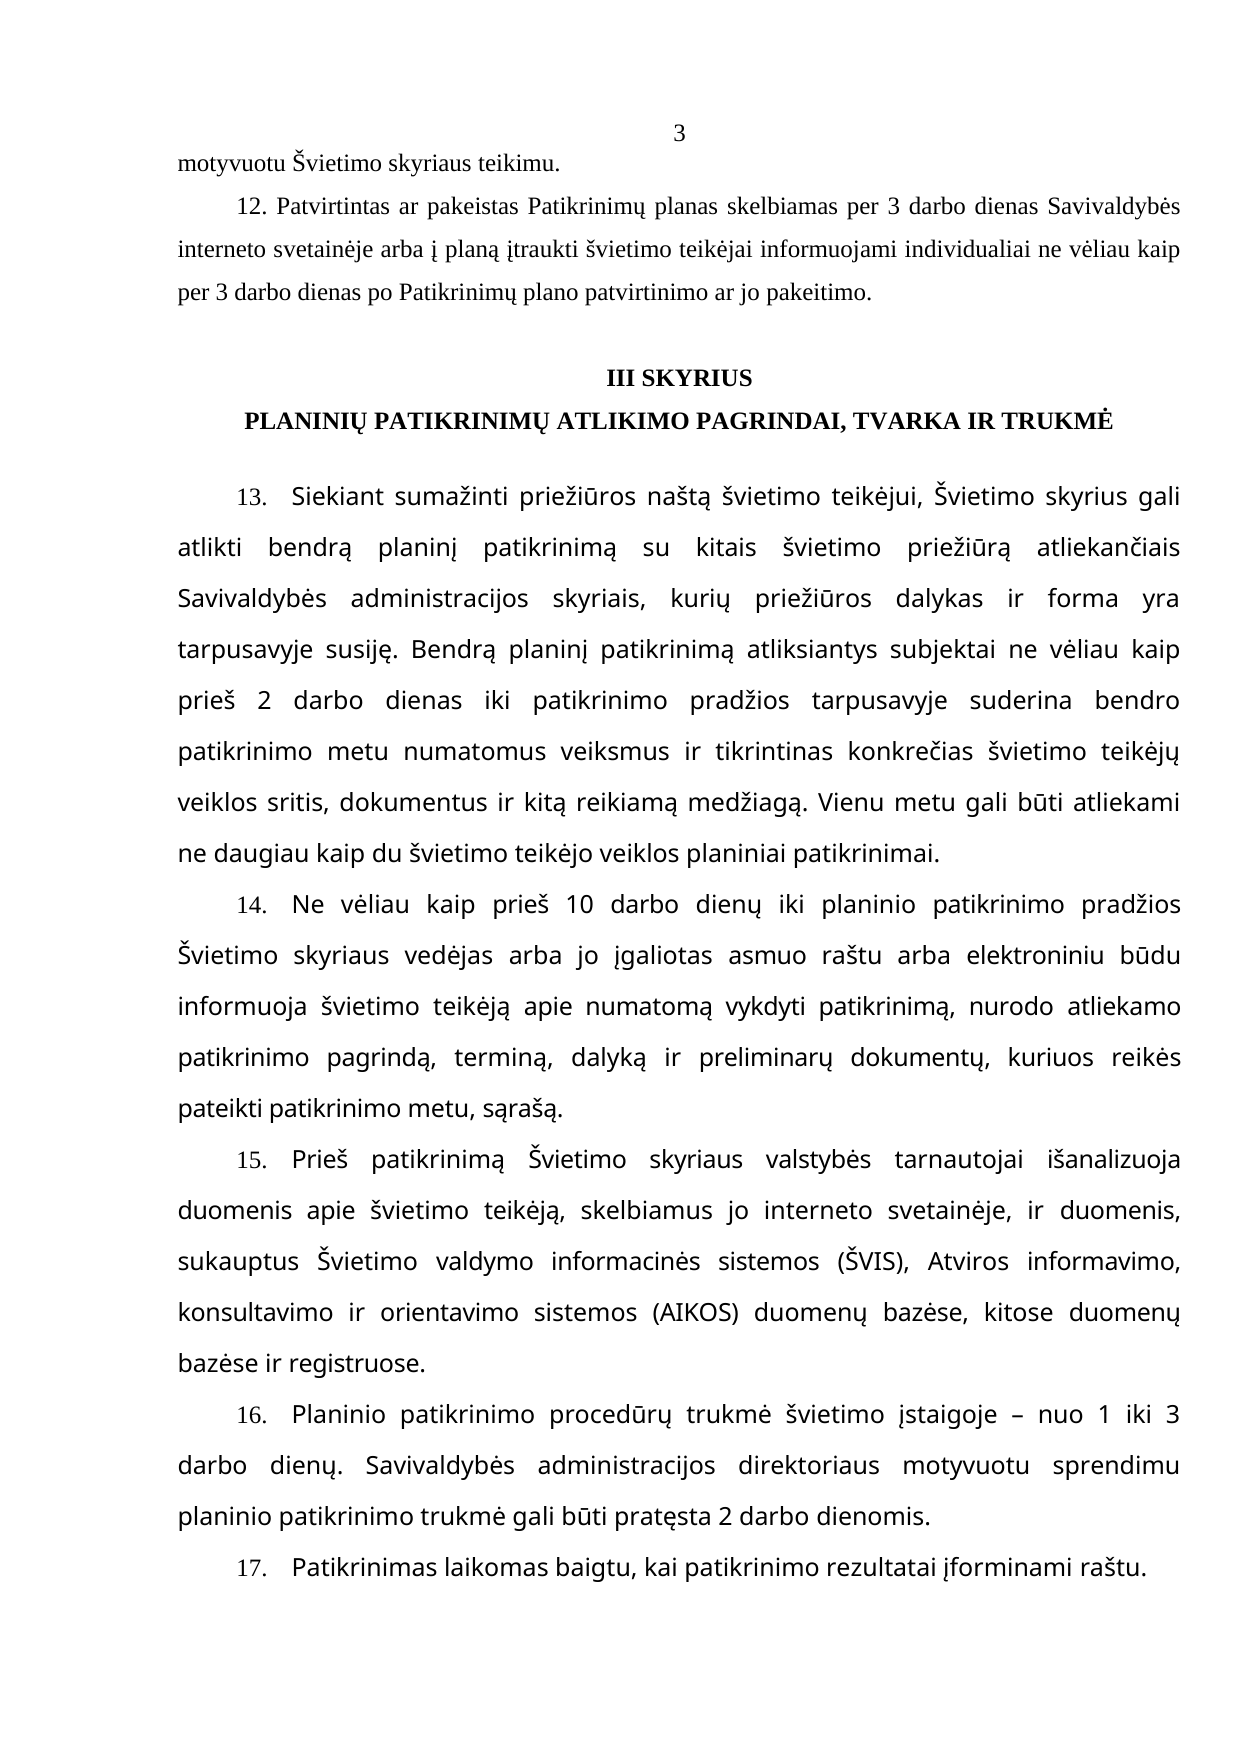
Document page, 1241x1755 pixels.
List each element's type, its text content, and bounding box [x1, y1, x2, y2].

text 16. Planinio patikrinimo procedūrų trukmė švietimo įstaigoje – nuo 1 iki 3 darbo dienų. Savivaldybės administracijos direktoriaus motyvuotu sprendimu planinio patikrinimo trukmė gali būti pratęsta 2 darbo dienomis. [177, 1397, 1181, 1533]
text motyvuotu Švietimo skyriaus teikimu. [177, 148, 1181, 176]
text 12. Patvirtintas ar pakeistas Patikrinimų planas skelbiamas per 3 darbo dienas Savivaldybės interneto svetainėje arba į planą įtraukti švietimo teikėjai informuojami individualiai ne vėliau kaip per 3 darbo dienas po Patikrinimų plano patvirtinimo ar jo pakeitimo. [177, 191, 1181, 306]
text III SKYRIUS [177, 363, 1181, 392]
text 14. Ne vėliau kaip prieš 10 darbo dienų iki planinio patikrinimo pradžios Švietimo skyriaus vedėjas arba jo įgaliotas asmuo raštu arba elektroniniu būdu informuoja švietimo teikėją apie numatomą vykdyti patikrinimą, nurodo atliekamo patikrinimo pagrindą, terminą, dalyką ir preliminarų dokumentų, kuriuos reikės pateikti patikrinimo metu, sąrašą. [177, 887, 1181, 1125]
text 13. Siekiant sumažinti priežiūros naštą švietimo teikėjui, Švietimo skyrius gali atlikti bendrą planinį patikrinimą su kitais švietimo priežiūrą atliekančiais Savivaldybės administracijos skyriais, kurių priežiūros dalykas ir forma yra tarpusavyje susiję. Bendrą planinį patikrinimą atliksiantys subjektai ne vėliau kaip prieš 2 darbo dienas iki patikrinimo pradžios tarpusavyje suderina bendro patikrinimo metu numatomus veiksmus ir tikrintinas konkrečias švietimo teikėjų veiklos sritis, dokumentus ir kitą reikiamą medžiagą. Vienu metu gali būti atliekami ne daugiau kaip du švietimo teikėjo veiklos planiniai patikrinimai. [177, 478, 1181, 869]
text PLANINIŲ PATIKRINIMŲ ATLIKIMO PAGRINDAI, TVARKA IR TRUKMĖ [177, 406, 1181, 435]
text 15. Prieš patikrinimą Švietimo skyriaus valstybės tarnautojai išanalizuoja duomenis apie švietimo teikėją, skelbiamus jo interneto svetainėje, ir duomenis, sukauptus Švietimo valdymo informacinės sistemos (ŠVIS), Atviros informavimo, konsultavimo ir orientavimo sistemos (AIKOS) duomenų bazėse, kitose duomenų bazėse ir registruose. [177, 1142, 1181, 1380]
text 17. Patikrinimas laikomas baigtu, kai patikrinimo rezultatai įforminami raštu. [177, 1550, 1181, 1584]
